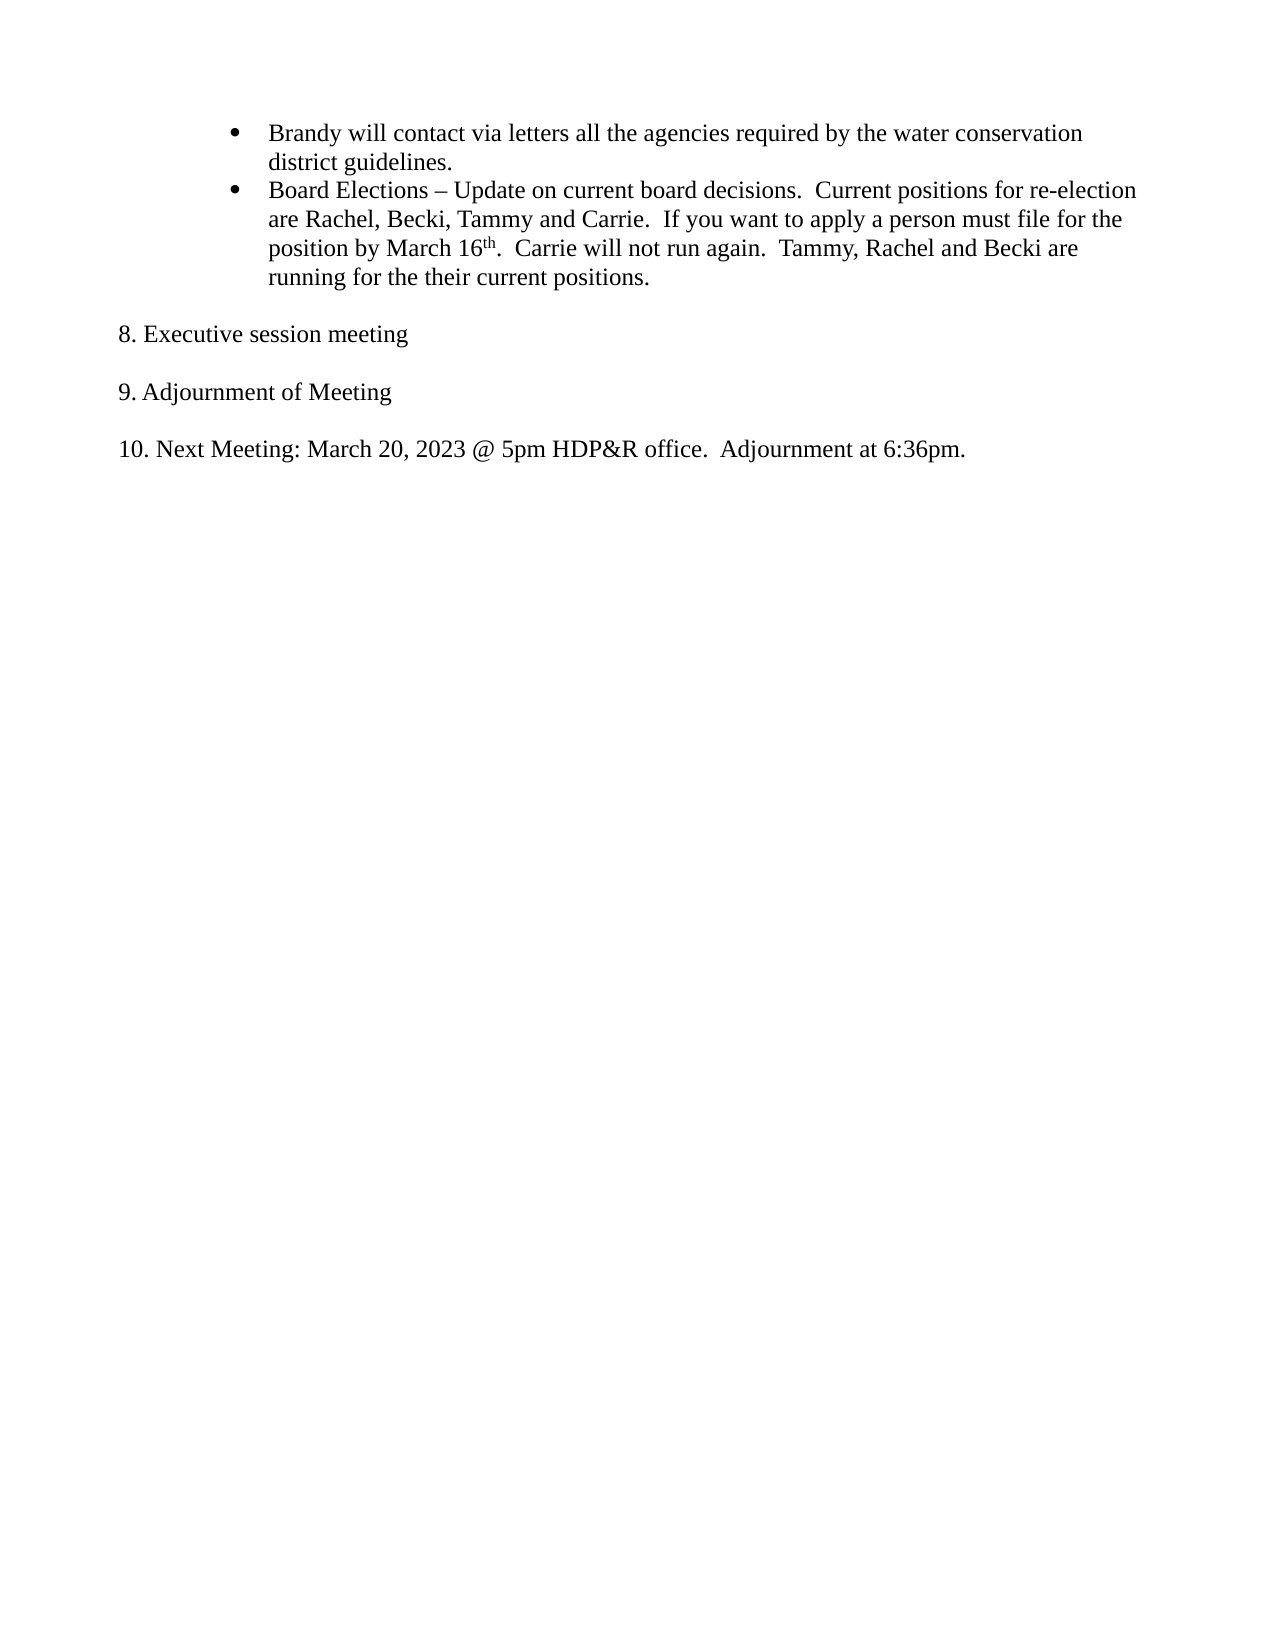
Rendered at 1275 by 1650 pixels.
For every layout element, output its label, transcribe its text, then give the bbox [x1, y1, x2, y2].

text 8. Executive session meeting [118, 319, 1157, 348]
text 9. Adjournment of Meeting [118, 377, 1157, 406]
list Board Elections – Update on current board decisions. Current positions for re-election are Rachel, Becki, Tammy and Carrie. If you want to apply a person must file for the position by March 16th. Carrie will not run again. Tammy, Rachel and Becki are running for the their current positions. [231, 176, 1157, 291]
list Brandy will contact via letters all the agencies required by the water conservation district guidelines. [231, 118, 1157, 176]
text 10. Next Meeting: March 20, 2023 @ 5pm HDP&R office. Adjournment at 6:36pm. [118, 434, 1157, 463]
